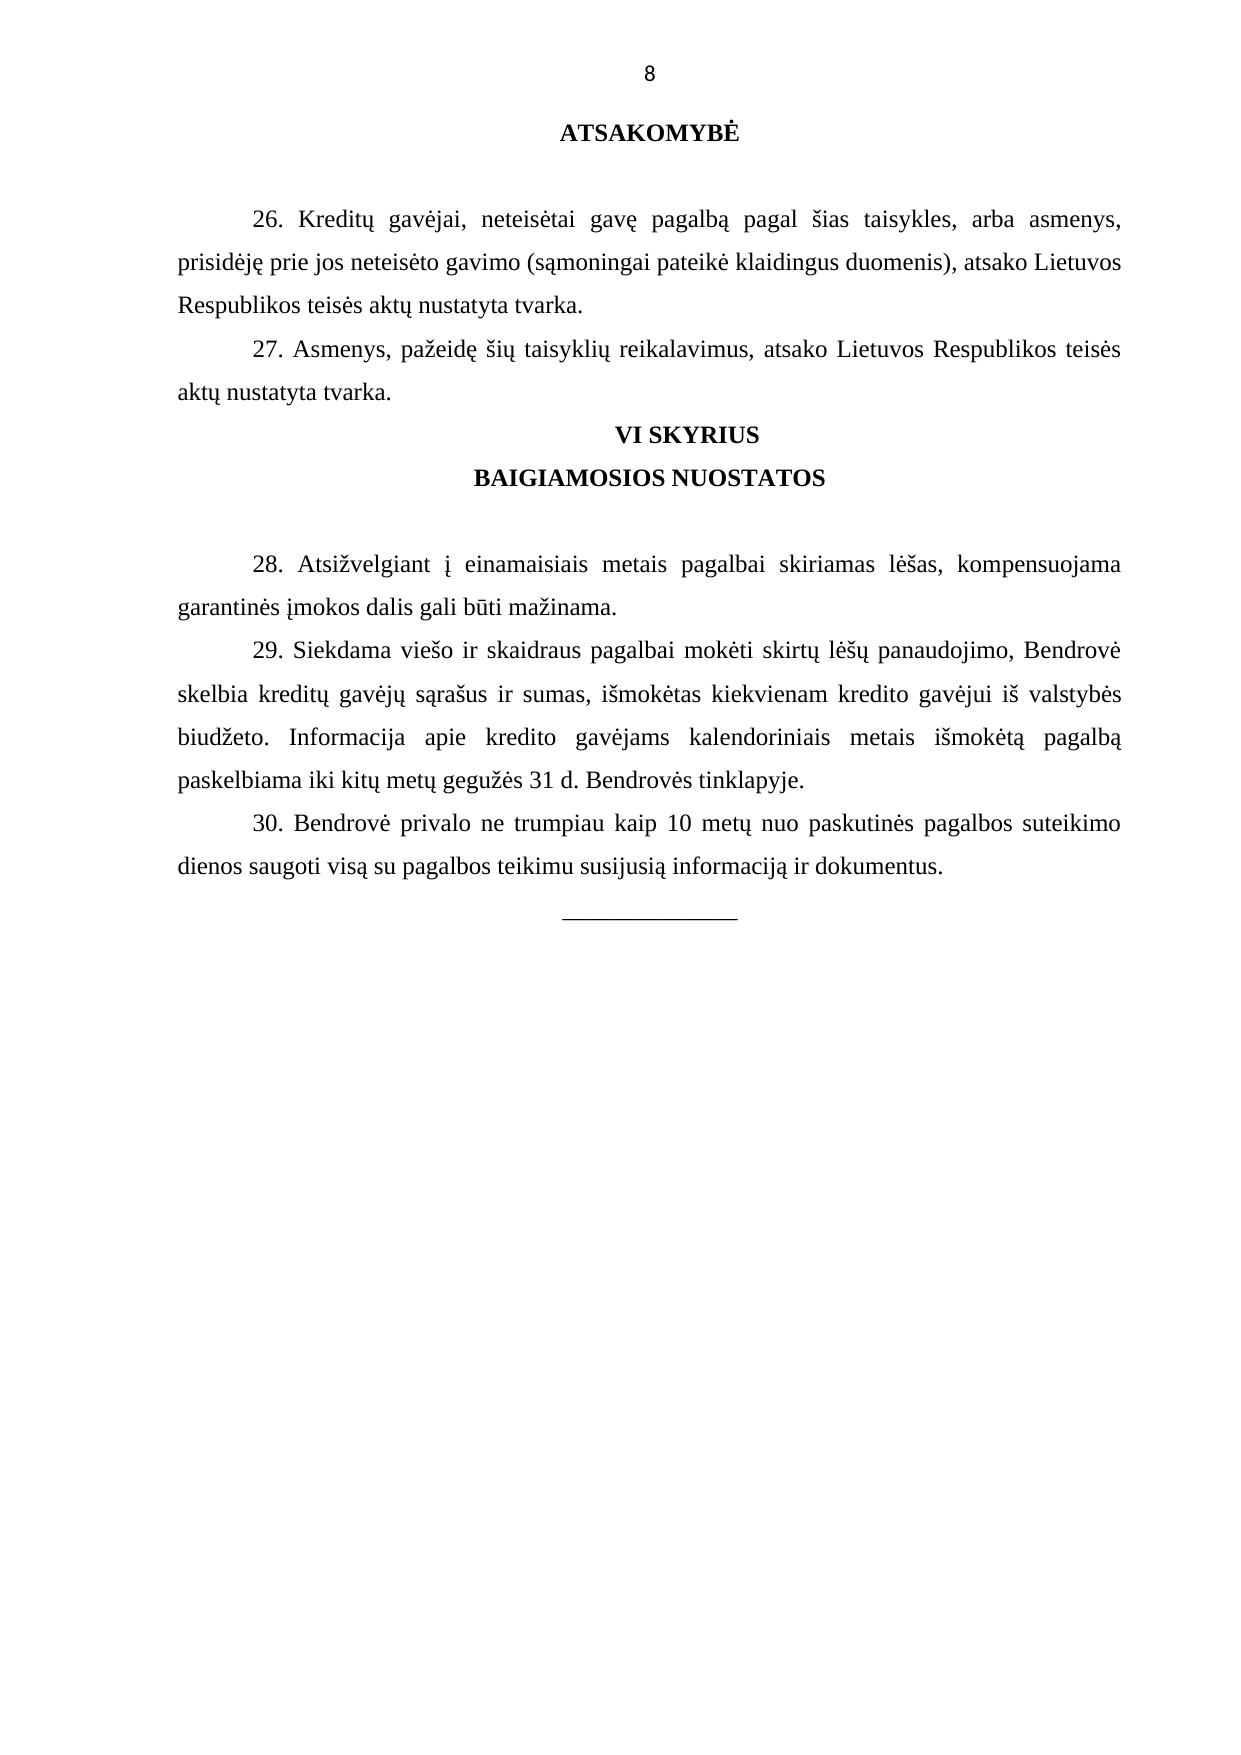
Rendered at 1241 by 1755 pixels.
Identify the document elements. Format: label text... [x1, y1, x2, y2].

text 27. Asmenys, pažeidę šių taisyklių reikalavimus, atsako Lietuvos Respublikos teisės aktų nustatyta tvarka. [177, 334, 1122, 406]
text 30. Bendrovė privalo ne trumpiau kaip 10 metų nuo paskutinės pagalbos suteikimo dienos saugoti visą su pagalbos teikimu susijusią informaciją ir dokumentus. [177, 808, 1122, 880]
text 28. Atsižvelgiant į einamaisiais metais pagalbai skiriamas lėšas, kompensuojama garantinės įmokos dalis gali būti mažinama. [177, 549, 1122, 621]
text ______________ [177, 894, 1122, 923]
text BAIGIAMOSIOS NUOSTATOS [177, 463, 1122, 492]
text ATSAKOMYBĖ [177, 118, 1122, 147]
text 29. Siekdama viešo ir skaidraus pagalbai mokėti skirtų lėšų panaudojimo, Bendrovė skelbia kreditų gavėjų sąrašus ir sumas, išmokėtas kiekvienam kredito gavėjui iš valstybės biudžeto. Informacija apie kredito gavėjams kalendoriniais metais išmokėtą pagalbą paskelbiama iki kitų metų gegužės 31 d. Bendrovės tinklapyje. [177, 636, 1122, 794]
text 26. Kreditų gavėjai, neteisėtai gavę pagalbą pagal šias taisykles, arba asmenys, prisidėję prie jos neteisėto gavimo (sąmoningai pateikė klaidingus duomenis), atsako Lietuvos Respublikos teisės aktų nustatyta tvarka. [177, 204, 1122, 319]
text VI SKYRIUS [177, 420, 1122, 449]
